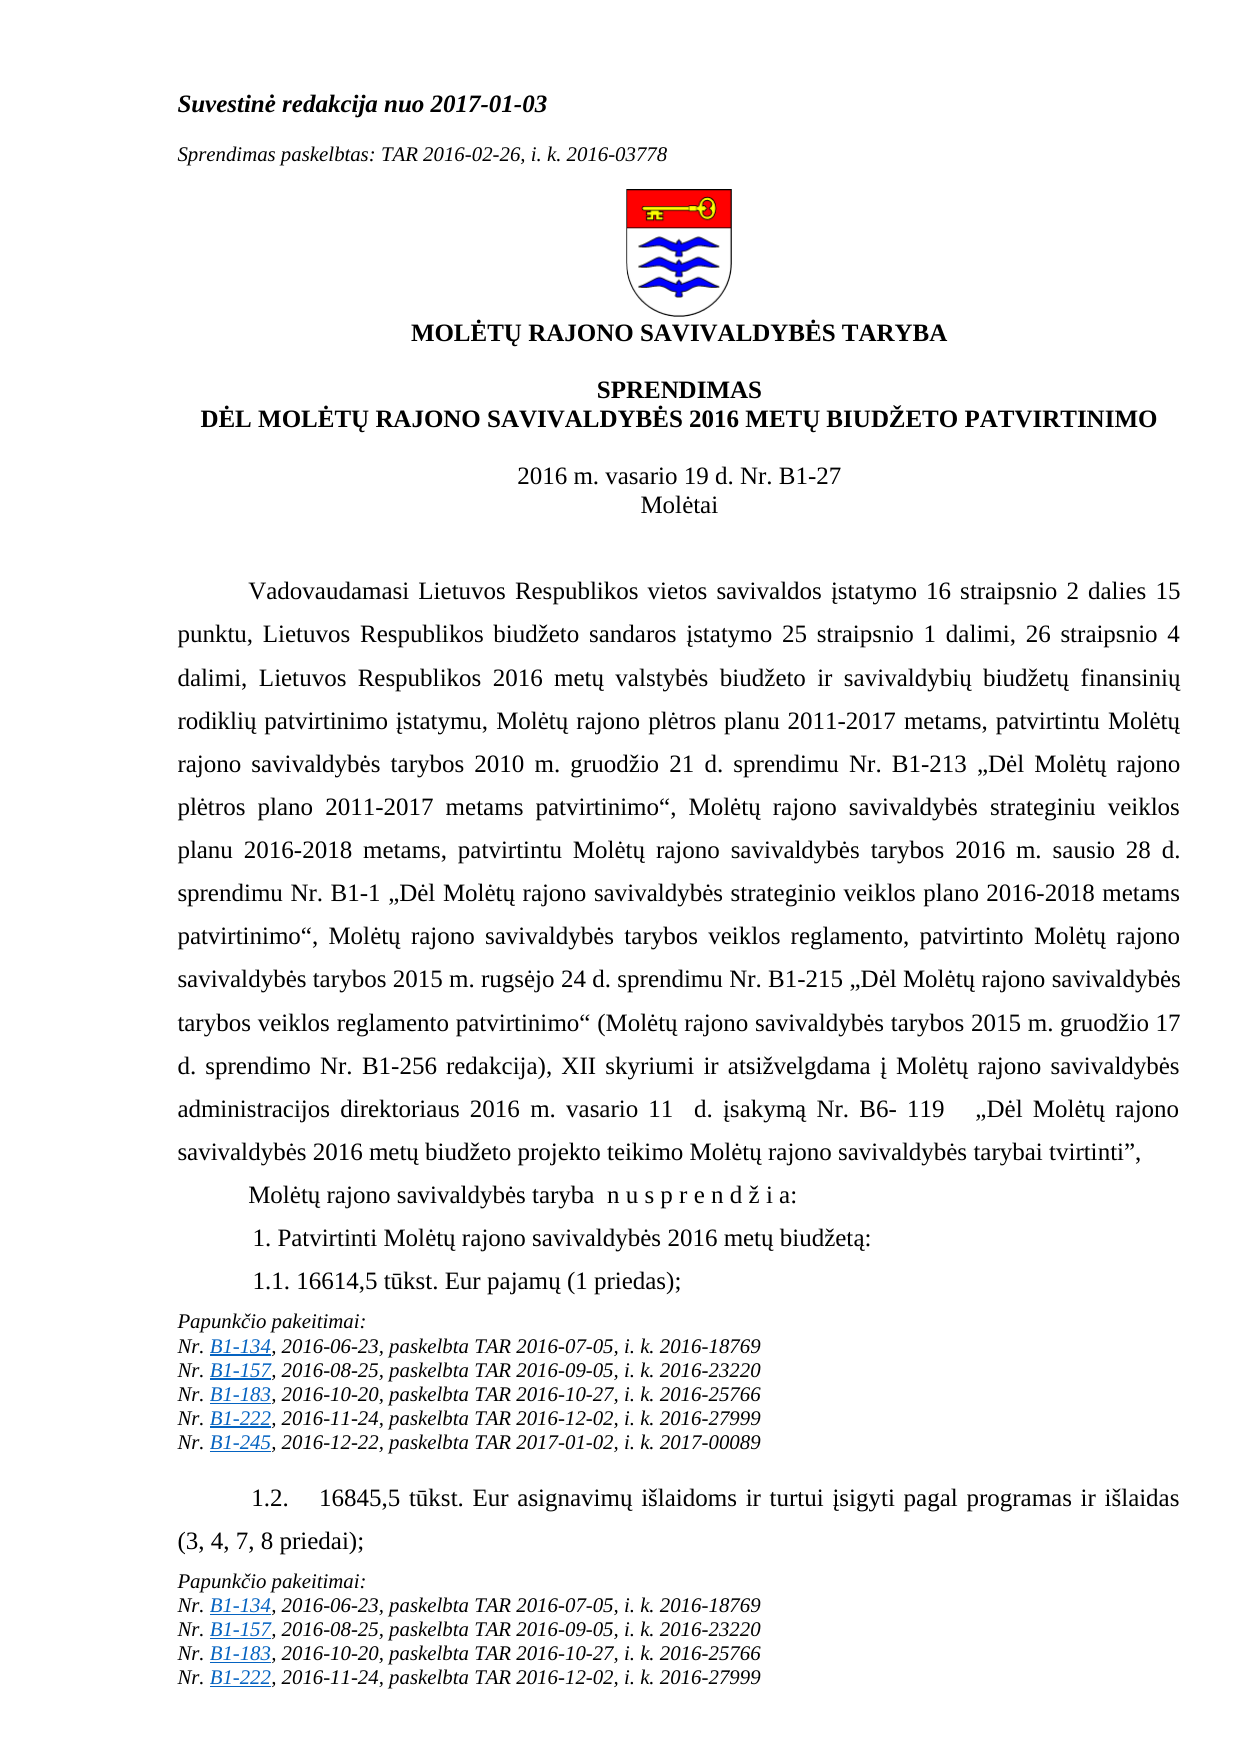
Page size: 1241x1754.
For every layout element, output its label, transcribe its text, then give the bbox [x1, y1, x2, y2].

text Papunkčio pakeitimai: [177, 1569, 1181, 1593]
text 2016 m. vasario 19 d. Nr. B1-27 [177, 461, 1181, 490]
text Molėtų rajono savivaldybės taryba [177, 318, 1181, 346]
text Nr. B1-183, 2016-10-20, paskelbta TAR 2016-10-27, i. k. 2016-25766 [177, 1641, 1181, 1665]
text Papunkčio pakeitimai: [177, 1309, 1181, 1333]
text Nr. B1-134, 2016-06-23, paskelbta TAR 2016-07-05, i. k. 2016-18769 [177, 1593, 1181, 1617]
text Suvestinė redakcija nuo 2017-01-03 [177, 89, 1181, 117]
text SPRENDIMAS [177, 375, 1181, 404]
text Nr. B1-222, 2016-11-24, paskelbta TAR 2016-12-02, i. k. 2016-27999 [177, 1665, 1181, 1689]
text Nr. B1-157, 2016-08-25, paskelbta TAR 2016-09-05, i. k. 2016-23220 [177, 1358, 1181, 1382]
text Nr. B1-222, 2016-11-24, paskelbta TAR 2016-12-02, i. k. 2016-27999 [177, 1406, 1181, 1430]
text Nr. B1-157, 2016-08-25, paskelbta TAR 2016-09-05, i. k. 2016-23220 [177, 1617, 1181, 1641]
text Vadovaudamasi Lietuvos Respublikos vietos savivaldos įstatymo 16 straipsnio 2 dalies 15 punktu, Lietuvos Respublikos biudžeto sandaros įstatymo 25 straipsnio 1 dalimi, 26 straipsnio 4 dalimi, Lietuvos Respublikos 2016 metų valstybės biudžeto ir savivaldybių biudžetų finansinių rodiklių patvirtinimo įstatymu, Molėtų rajono plėtros planu 2011-2017 metams, patvirtintu Molėtų rajono savivaldybės tarybos 2010 m. gruodžio 21 d. sprendimu Nr. B1-213 „Dėl Molėtų rajono plėtros plano 2011-2017 metams patvirtinimo“, Molėtų rajono savivaldybės strateginiu veiklos planu 2016-2018 metams, patvirtintu Molėtų rajono savivaldybės tarybos 2016 m. sausio 28 d. sprendimu Nr. B1-1 „Dėl Molėtų rajono savivaldybės strateginio veiklos plano 2016-2018 metams patvirtinimo“, Molėtų rajono savivaldybės tarybos veiklos reglamento, patvirtinto Molėtų rajono savivaldybės tarybos 2015 m. rugsėjo 24 d. sprendimu Nr. B1-215 „Dėl Molėtų rajono savivaldybės tarybos veiklos reglamento patvirtinimo“ (Molėtų rajono savivaldybės tarybos 2015 m. gruodžio 17 d. sprendimo Nr. B1-256 redakcija), XII skyriumi ir atsižvelgdama į Molėtų rajono savivaldybės administracijos direktoriaus 2016 m. vasario 11 d. įsakymą Nr. B6- 119 „Dėl Molėtų rajono savivaldybės 2016 metų biudžeto projekto teikimo Molėtų rajono savivaldybės tarybai tvirtinti”, [177, 576, 1181, 1166]
text Molėtai [177, 490, 1181, 519]
text Sprendimas paskelbtas: TAR 2016-02-26, i. k. 2016-03778 [177, 141, 1181, 166]
text 1.2. 16845,5 tūkst. Eur asignavimų išlaidoms ir turtui įsigyti pagal programas ir išlaidas (3, 4, 7, 8 priedai); [177, 1483, 1181, 1554]
text 1. Patvirtinti Molėtų rajono savivaldybės 2016 metų biudžetą: [177, 1223, 1181, 1252]
text 1.1. 16614,5 tūkst. Eur pajamų (1 priedas); [177, 1266, 1181, 1295]
text Dėl molėtų rajono savivaldybės 2016 metų biudžeto patvirtinimo [177, 404, 1181, 461]
text Nr. B1-245, 2016-12-22, paskelbta TAR 2017-01-02, i. k. 2017-00089 [177, 1430, 1181, 1454]
text Nr. B1-183, 2016-10-20, paskelbta TAR 2016-10-27, i. k. 2016-25766 [177, 1382, 1181, 1406]
text Nr. B1-134, 2016-06-23, paskelbta TAR 2016-07-05, i. k. 2016-18769 [177, 1333, 1181, 1358]
text Molėtų rajono savivaldybės taryba n u s p r e n d ž i a: [177, 1180, 1181, 1209]
